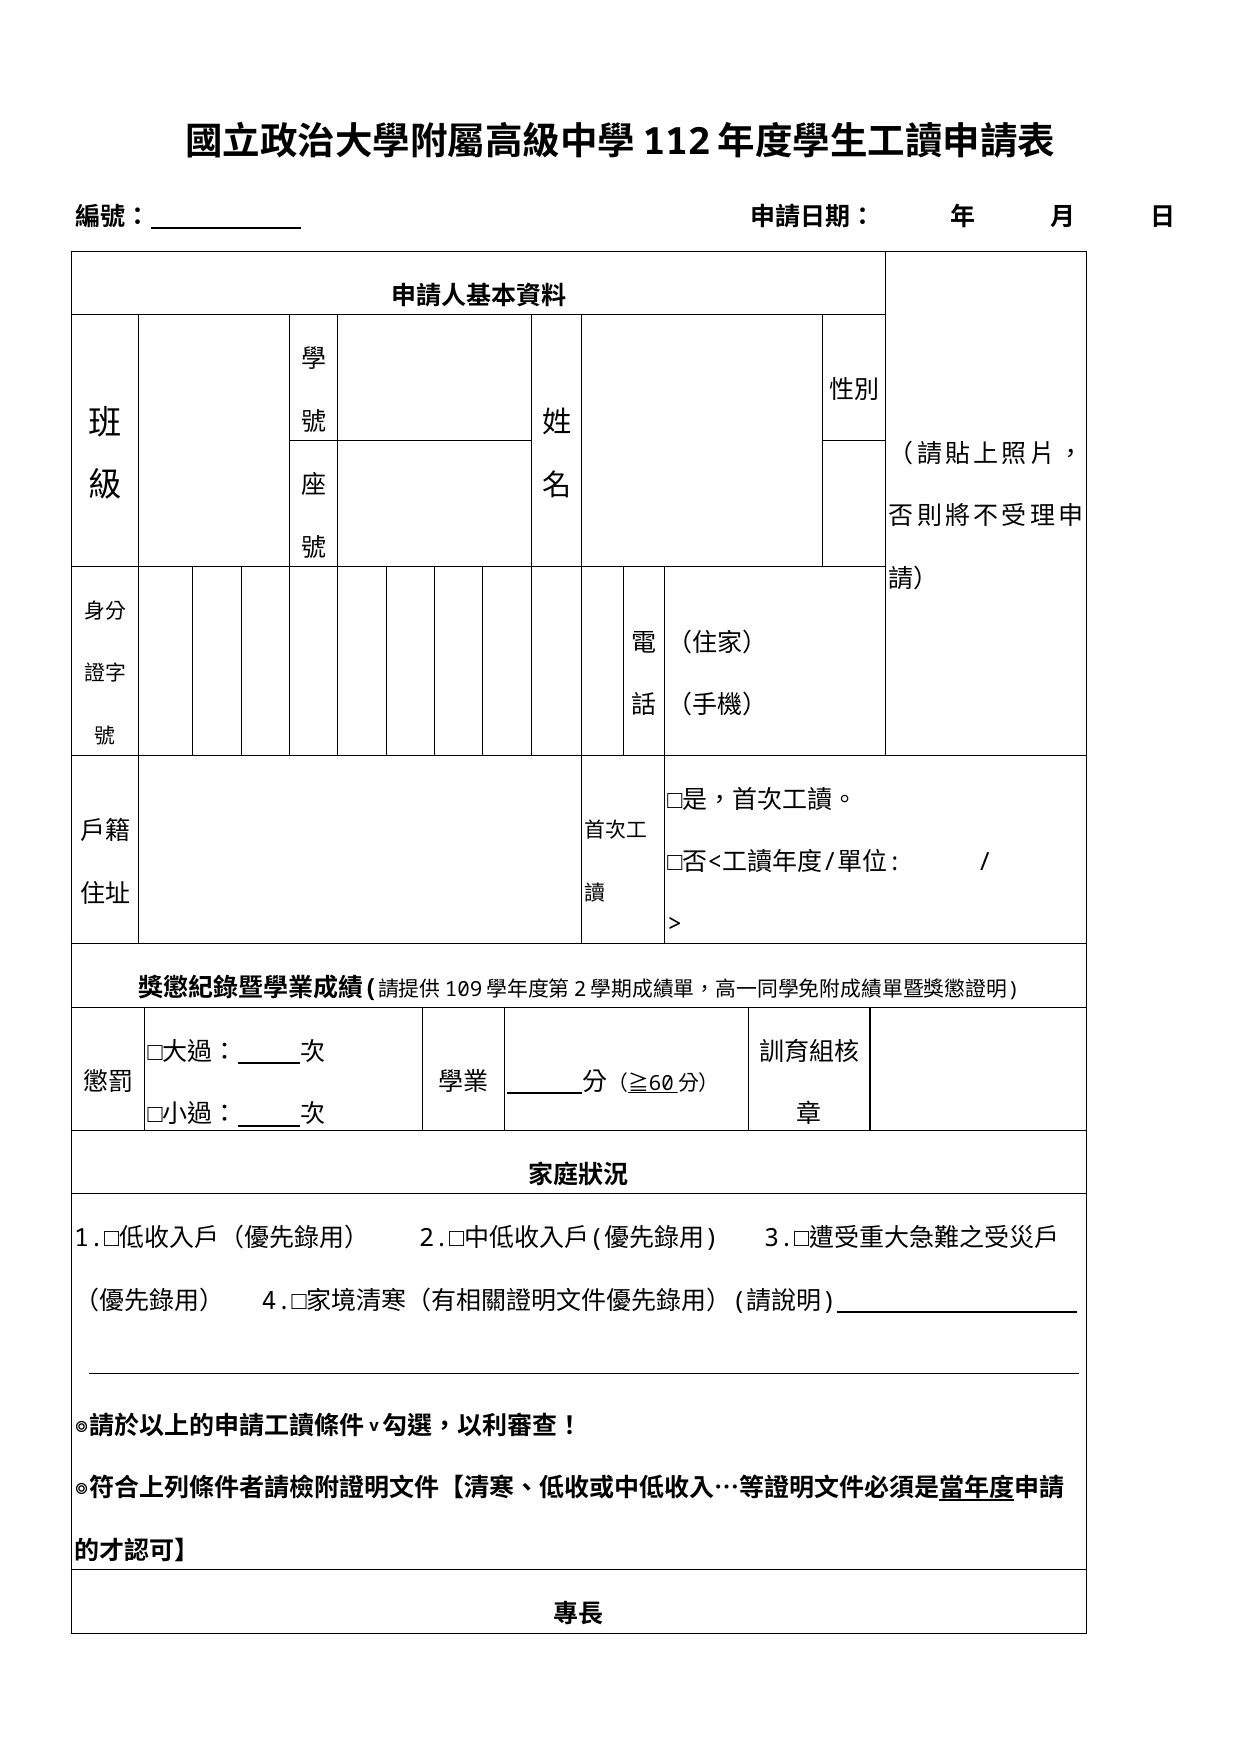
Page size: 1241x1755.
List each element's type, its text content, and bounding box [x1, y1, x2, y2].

table_cell [338, 315, 531, 440]
table_cell [871, 1008, 1086, 1130]
table_cell [435, 567, 482, 755]
table_cell [290, 567, 337, 755]
table_cell [338, 441, 531, 566]
table_cell [582, 315, 822, 566]
table_cell 懲罰 [72, 1008, 144, 1130]
table_cell 性別 [823, 315, 885, 440]
table_cell 學業 [423, 1008, 504, 1130]
table_cell 訓育組核章 [749, 1008, 869, 1130]
table_cell 座號 [290, 441, 337, 566]
table_cell 1.□低收入戶（優先錄用） 2.□中低收入戶(優先錄用) 3.□遭受重大急難之受災戶（優先錄用） 4.□家境清寒（有相關證明文件優先錄用）(請說明) ◎請於以上的申請工讀條件v勾選，以利審查！ ◎符合上列條件者請檢附證明文件【清寒、低收或中低收入…等證明文件必須是當年度申請的才認可】 [72, 1194, 1086, 1569]
table_cell 家庭狀況 [72, 1131, 1086, 1193]
table_cell [139, 315, 289, 566]
table_cell [139, 756, 581, 943]
table_cell 分（≧60分） [505, 1008, 748, 1130]
table_cell 戶籍住址 [72, 756, 138, 943]
table_cell （住家） （手機） [665, 567, 885, 755]
table_cell 專長 [72, 1570, 1086, 1633]
table_cell 身分證字號 [72, 567, 138, 755]
table_cell 班級 [72, 315, 138, 566]
table_cell [823, 441, 885, 566]
table_header （請貼上照片，否則將不受理申請） [886, 252, 1086, 755]
text 國立政治大學附屬高級中學112年度學生工讀申請表 [112, 111, 1128, 165]
table_cell 電話 [624, 567, 664, 755]
table_cell [338, 567, 386, 755]
table_cell □是，首次工讀。 □否<工讀年度/單位: / > [665, 756, 1086, 943]
text 編號： 申請日期： 年 月 日 [68, 196, 1175, 232]
table_cell [139, 567, 192, 755]
table_cell 學號 [290, 315, 337, 440]
table_cell 姓名 [532, 315, 581, 566]
table_cell 首次工讀 [582, 756, 664, 943]
table_cell [532, 567, 581, 755]
table_header 申請人基本資料 [72, 252, 885, 314]
table_cell □大過： 次 □小過： 次 □警告： 次 [145, 1008, 422, 1130]
table_cell 獎懲紀錄暨學業成績(請提供109學年度第2學期成績單，高一同學免附成績單暨獎懲證明) [72, 944, 1086, 1007]
table_cell [582, 567, 623, 755]
table_cell [242, 567, 289, 755]
table_cell [193, 567, 241, 755]
table_cell [483, 567, 531, 755]
table_cell [387, 567, 434, 755]
